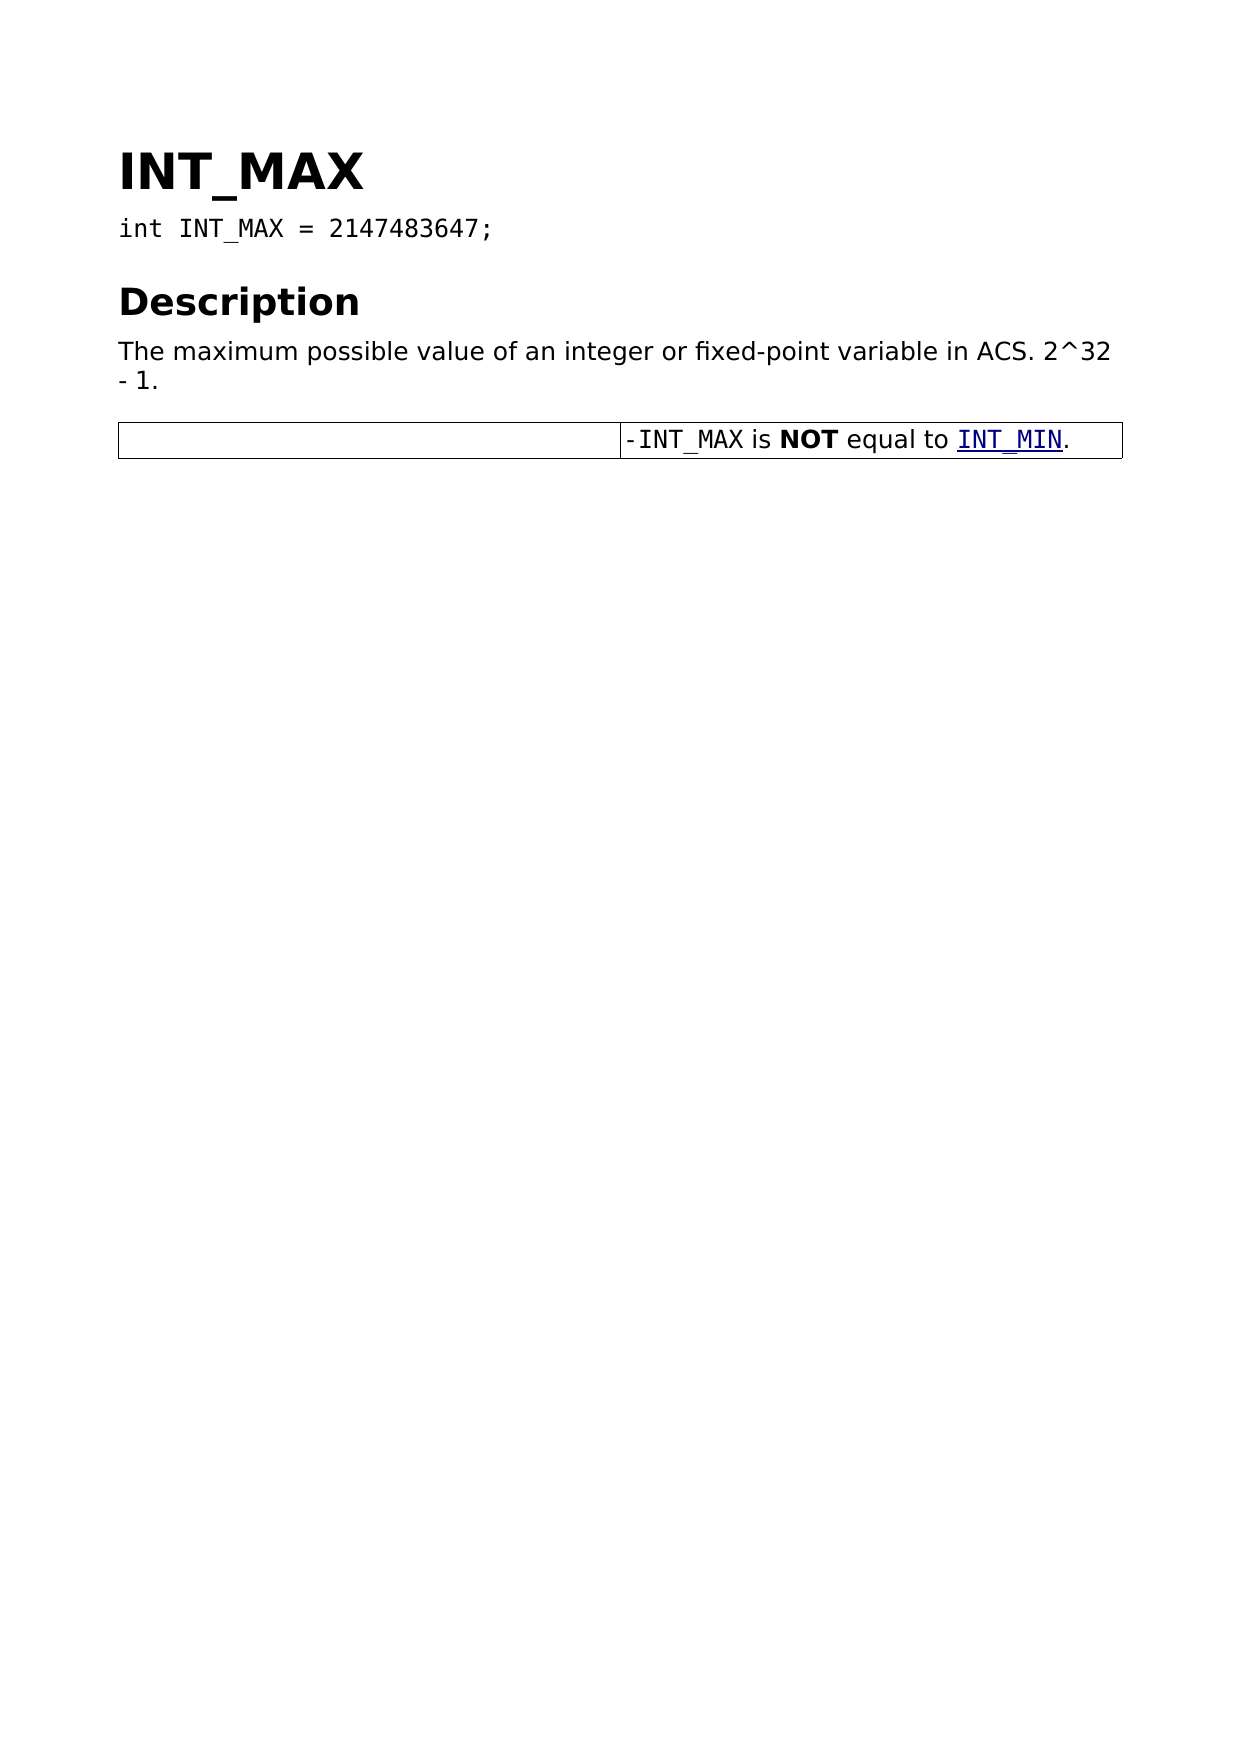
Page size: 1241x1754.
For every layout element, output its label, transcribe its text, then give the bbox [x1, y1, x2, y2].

table_header [119, 423, 620, 457]
text int INT_MAX = 2147483647; [118, 214, 1122, 243]
subtitle INT_MAX [118, 143, 1122, 201]
subtitle Description [118, 281, 1122, 324]
text The maximum possible value of an integer or fixed-point variable in ACS. 2^32 - 1. [118, 337, 1122, 395]
table_header -INT_MAX is NOT equal to INT_MIN. [621, 423, 1122, 457]
